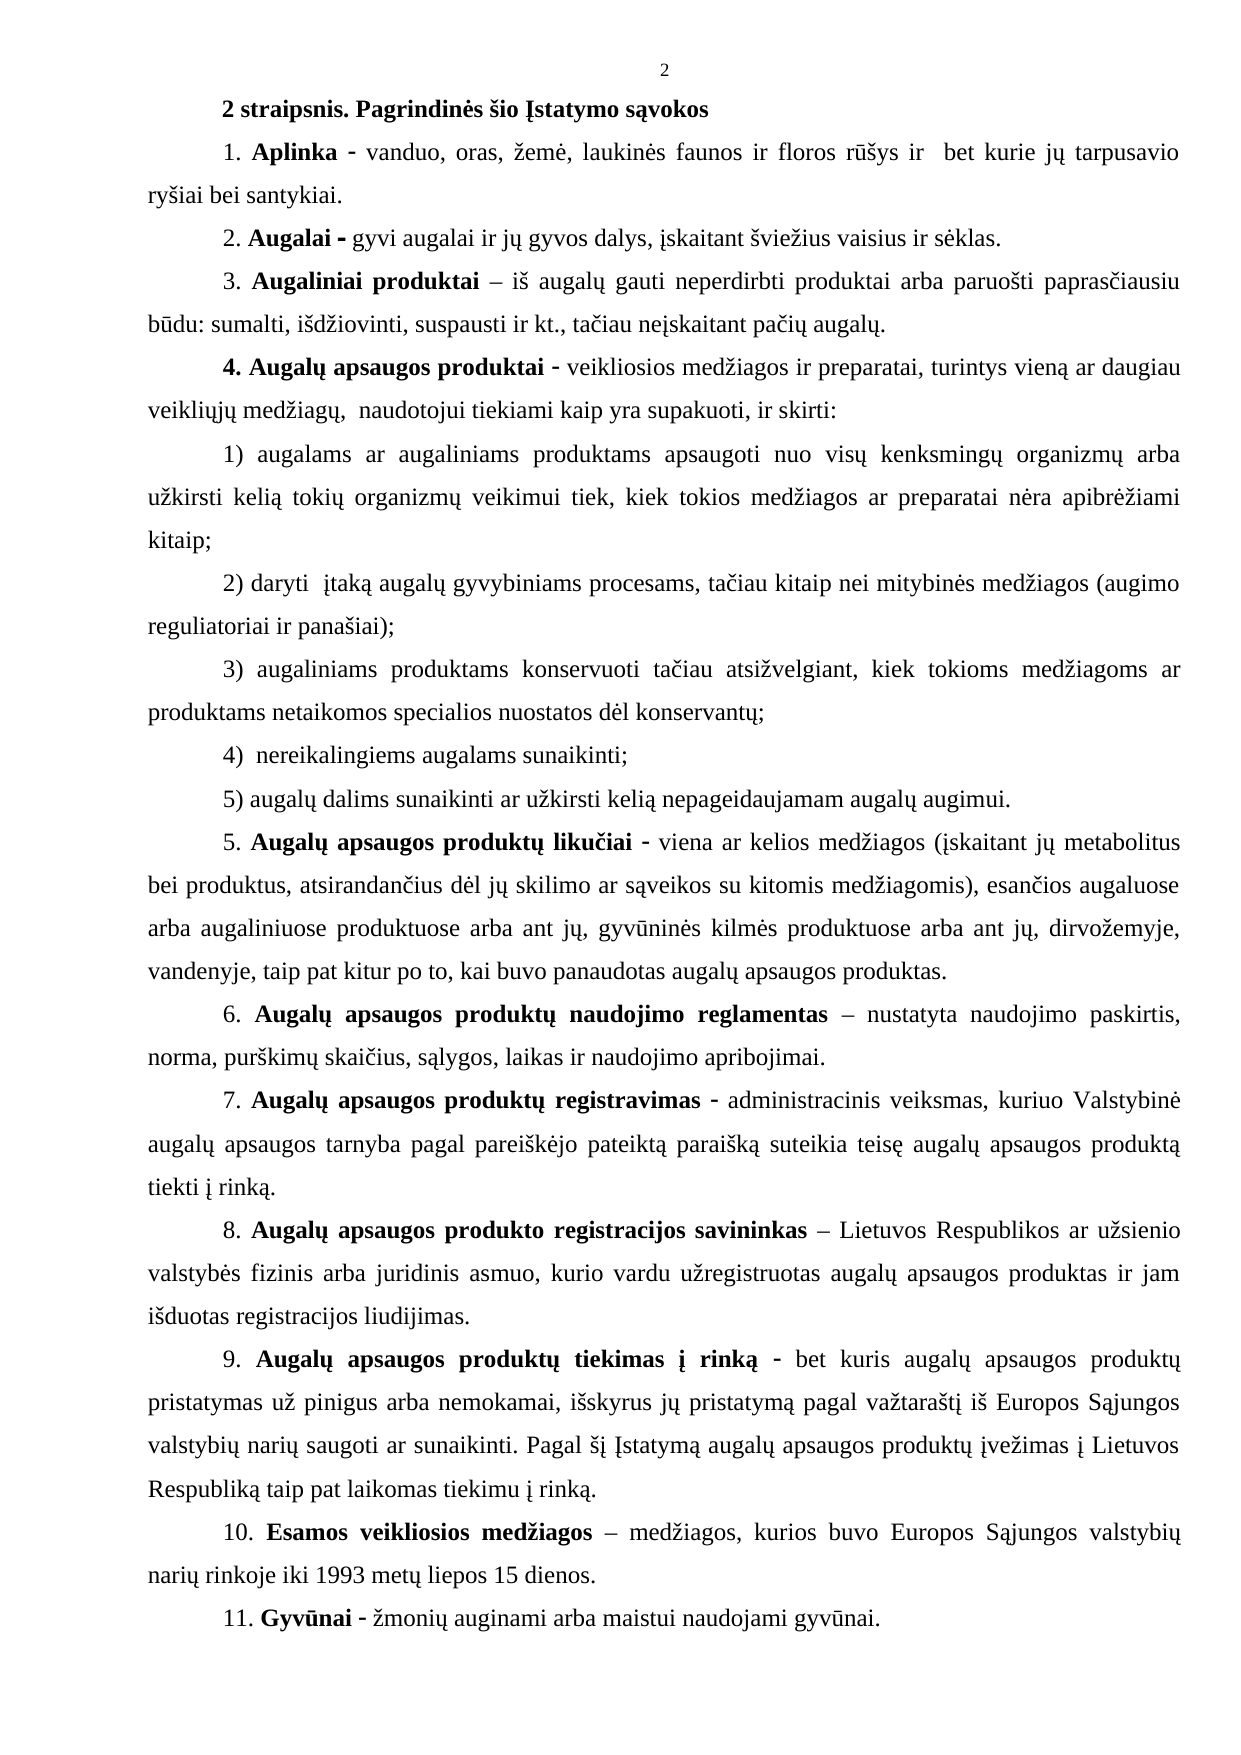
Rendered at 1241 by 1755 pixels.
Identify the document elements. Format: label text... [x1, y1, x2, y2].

text 3. Augaliniai produktai – iš augalų gauti neperdirbti produktai arba paruošti paprasčiausiu būdu: sumalti, išdžiovinti, suspausti ir kt., tačiau neįskaitant pačių augalų. [148, 266, 1181, 338]
text 1) augalams ar augaliniams produktams apsaugoti nuo visų kenksmingų organizmų arba užkirsti kelią tokių organizmų veikimui tiek, kiek tokios medžiagos ar preparatai nėra apibrėžiami kitaip; [148, 439, 1181, 554]
text 10. Esamos veikliosios medžiagos – medžiagos, kurios buvo Europos Sąjungos valstybių narių rinkoje iki 1993 metų liepos 15 dienos. [148, 1517, 1181, 1589]
text 4) nereikalingiems augalams sunaikinti; [148, 741, 1181, 769]
text 2 straipsnis. Pagrindinės šio Įstatymo sąvokos [148, 94, 1181, 122]
text 5) augalų dalims sunaikinti ar užkirsti kelią nepageidaujamam augalų augimui. [148, 784, 1181, 812]
text 11. Gyvūnai  žmonių auginami arba maistui naudojami gyvūnai. [148, 1603, 1181, 1632]
text 8. Augalų apsaugos produkto registracijos savininkas – Lietuvos Respublikos ar užsienio valstybės fizinis arba juridinis asmuo, kurio vardu užregistruotas augalų apsaugos produktas ir jam išduotas registracijos liudijimas. [148, 1215, 1181, 1330]
text 5. Augalų apsaugos produktų likučiai  viena ar kelios medžiagos (įskaitant jų metabolitus bei produktus, atsirandančius dėl jų skilimo ar sąveikos su kitomis medžiagomis), esančios augaluose arba augaliniuose produktuose arba ant jų, gyvūninės kilmės produktuose arba ant jų, dirvožemyje, vandenyje, taip pat kitur po to, kai buvo panaudotas augalų apsaugos produktas. [148, 827, 1181, 985]
text 3) augaliniams produktams konservuoti tačiau atsižvelgiant, kiek tokioms medžiagoms ar produktams netaikomos specialios nuostatos dėl konservantų; [148, 654, 1181, 726]
text 4. Augalų apsaugos produktai  veikliosios medžiagos ir preparatai, turintys vieną ar daugiau veikliųjų medžiagų, naudotojui tiekiami kaip yra supakuoti, ir skirti: [148, 352, 1181, 424]
text 9. Augalų apsaugos produktų tiekimas į rinką  bet kuris augalų apsaugos produktų pristatymas už pinigus arba nemokamai, išskyrus jų pristatymą pagal važtaraštį iš Europos Sąjungos valstybių narių saugoti ar sunaikinti. Pagal šį Įstatymą augalų apsaugos produktų įvežimas į Lietuvos Respubliką taip pat laikomas tiekimu į rinką. [148, 1344, 1181, 1502]
text 2) daryti įtaką augalų gyvybiniams procesams, tačiau kitaip nei mitybinės medžiagos (augimo reguliatoriai ir panašiai); [148, 568, 1181, 640]
text 7. Augalų apsaugos produktų registravimas  administracinis veiksmas, kuriuo Valstybinė augalų apsaugos tarnyba pagal pareiškėjo pateiktą paraišką suteikia teisę augalų apsaugos produktą tiekti į rinką. [148, 1086, 1181, 1201]
text 2. Augalai  gyvi augalai ir jų gyvos dalys, įskaitant šviežius vaisius ir sėklas. [148, 223, 1181, 252]
text 6. Augalų apsaugos produktų naudojimo reglamentas – nustatyta naudojimo paskirtis, norma, purškimų skaičius, sąlygos, laikas ir naudojimo apribojimai. [148, 999, 1181, 1071]
text 1. Aplinka  vanduo, oras, žemė, laukinės faunos ir floros rūšys ir bet kurie jų tarpusavio ryšiai bei santykiai. [148, 137, 1181, 209]
